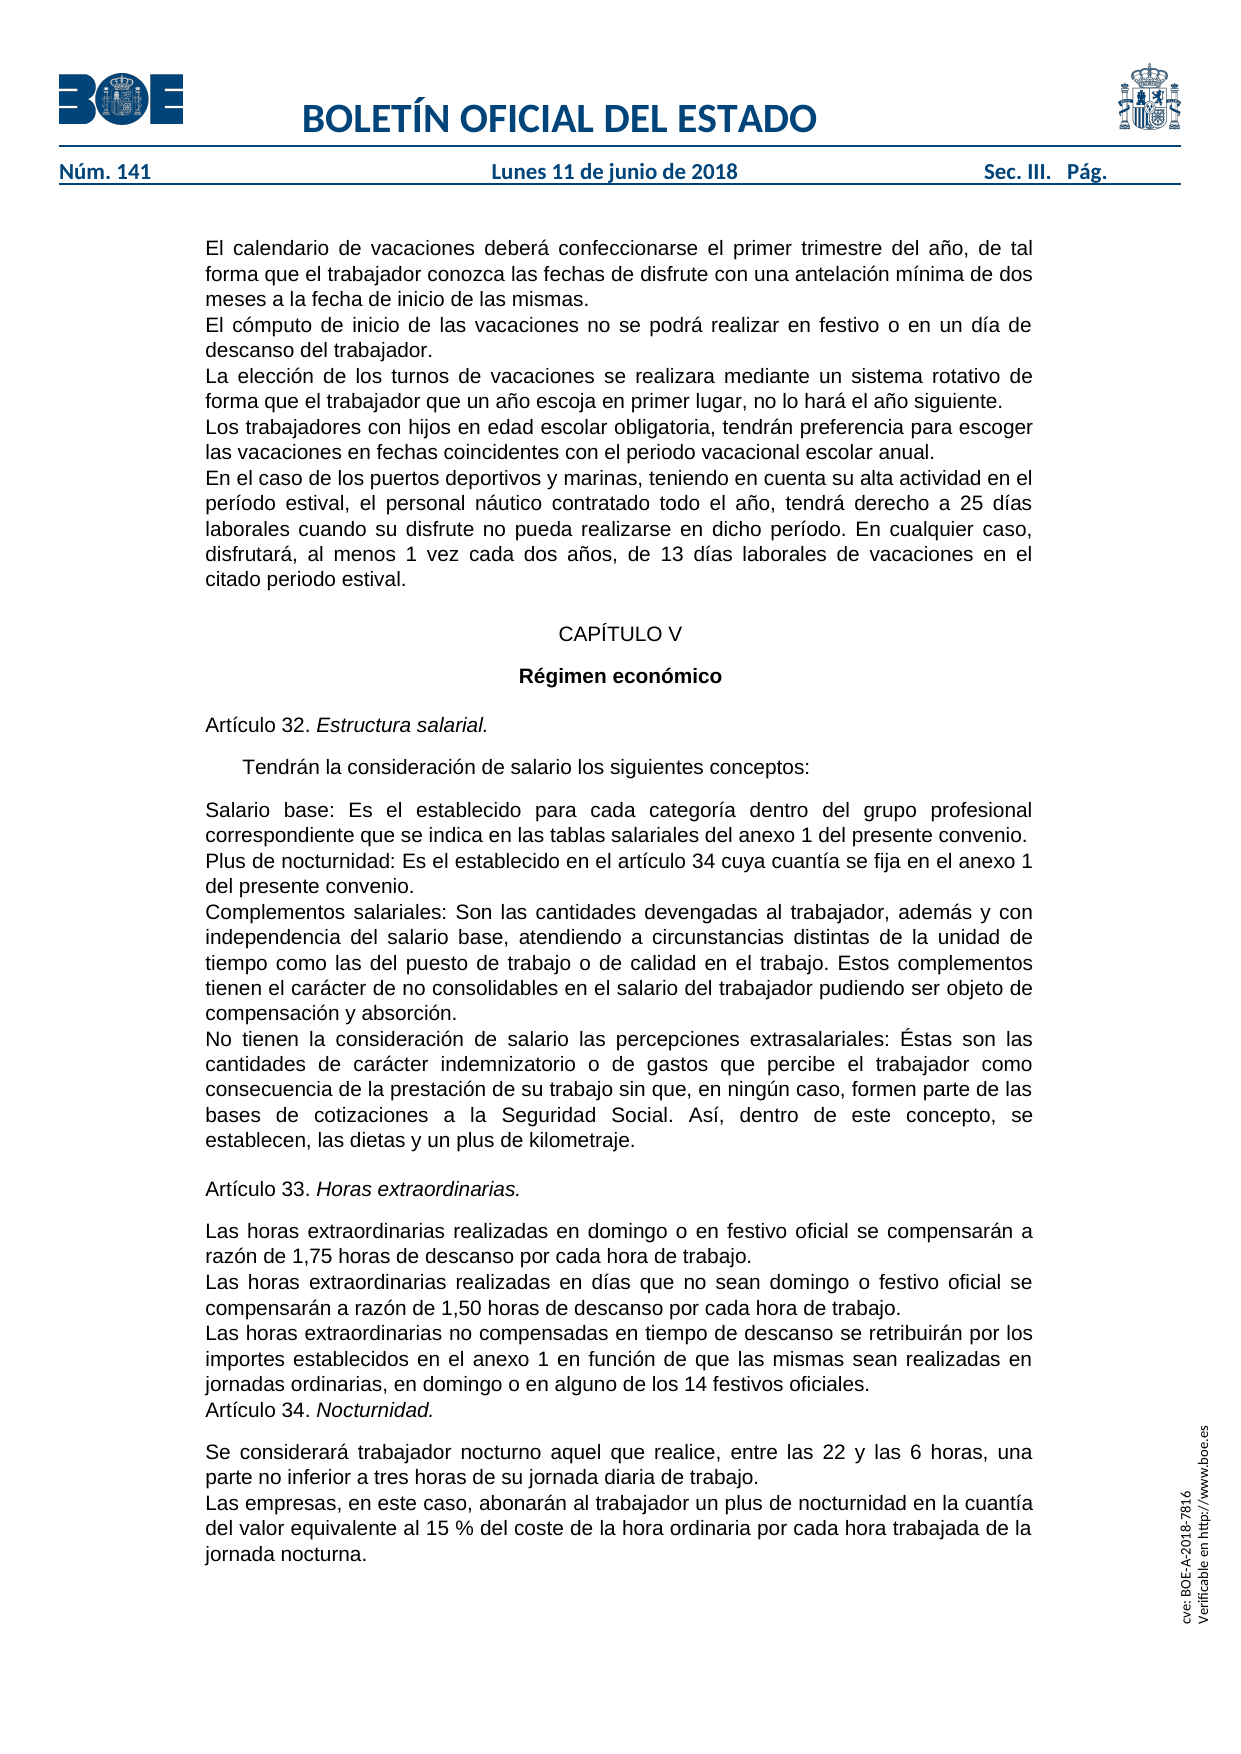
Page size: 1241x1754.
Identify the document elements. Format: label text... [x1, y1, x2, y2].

text La elección de los turnos de vacaciones se realizara mediante un sistema rotativo de forma que el trabajador que un año escoja en primer lugar, no lo hará el año siguiente. [205, 364, 1034, 413]
text Los trabajadores con hijos en edad escolar obligatoria, tendrán preferencia para escoger las vacaciones en fechas coincidentes con el periodo vacacional escolar anual. [205, 415, 1034, 464]
text Las horas extraordinarias realizadas en días que no sean domingo o festivo oficial se compensarán a razón de 1,50 horas de descanso por cada hora de trabajo. [205, 1270, 1034, 1319]
text Plus de nocturnidad: Es el establecido en el artículo 34 cuya cuantía se fija en el anexo 1 del presente convenio. [205, 849, 1034, 898]
text No tienen la consideración de salario las percepciones extrasalariales: Éstas son las cantidades de carácter indemnizatorio o de gastos que percibe el trabajador como consecuencia de la prestación de su trabajo sin que, en ningún caso, formen parte de las bases de cotizaciones a la Seguridad Social. Así, dentro de este concepto, se establecen, las dietas y un plus de kilometraje. [205, 1027, 1034, 1152]
text Artículo 33. Horas extraordinarias. [205, 1176, 1034, 1200]
text El cómputo de inicio de las vacaciones no se podrá realizar en festivo o en un día de descanso del trabajador. [205, 313, 1034, 362]
text Tendrán la consideración de salario los siguientes conceptos: [242, 755, 1034, 779]
text Las empresas, en este caso, abonarán al trabajador un plus de nocturnidad en la cuantía del valor equivalente al 15 % del coste de la hora ordinaria por cada hora trabajada de la jornada nocturna. [205, 1491, 1034, 1566]
text El calendario de vacaciones deberá confeccionarse el primer trimestre del año, de tal forma que el trabajador conozca las fechas de disfrute con una antelación mínima de dos meses a la fecha de inicio de las mismas. [205, 236, 1034, 311]
text Se considerará trabajador nocturno aquel que realice, entre las 22 y las 6 horas, una parte no inferior a tres horas de su jornada diaria de trabajo. [205, 1440, 1034, 1489]
text Las horas extraordinarias no compensadas en tiempo de descanso se retribuirán por los importes establecidos en el anexo 1 en función de que las mismas sean realizadas en jornadas ordinarias, en domingo o en alguno de los 14 festivos oficiales. [205, 1321, 1034, 1396]
text En el caso de los puertos deportivos y marinas, teniendo en cuenta su alta actividad en el período estival, el personal náutico contratado todo el año, tendrá derecho a 25 días laborales cuando su disfrute no pueda realizarse en dicho período. En cualquier caso, disfrutará, al menos 1 vez cada dos años, de 13 días laborales de vacaciones en el citado periodo estival. [205, 466, 1034, 591]
text Salario base: Es el establecido para cada categoría dentro del grupo profesional correspondiente que se indica en las tablas salariales del anexo 1 del presente convenio. [205, 798, 1034, 847]
text Artículo 34. Nocturnidad. [205, 1397, 1034, 1421]
text Artículo 32. Estructura salarial. [205, 713, 1034, 737]
text CAPÍTULO V Régimen económico [514, 621, 726, 688]
text Las horas extraordinarias realizadas en domingo o en festivo oficial se compensarán a razón de 1,75 horas de descanso por cada hora de trabajo. [205, 1219, 1034, 1268]
text Complementos salariales: Son las cantidades devengadas al trabajador, además y con independencia del salario base, atendiendo a circunstancias distintas de la unidad de tiempo como las del puesto de trabajo o de calidad en el trabajo. Estos complementos tienen el carácter de no consolidables en el salario del trabajador pudiendo ser objeto de compensación y absorción. [205, 900, 1034, 1025]
